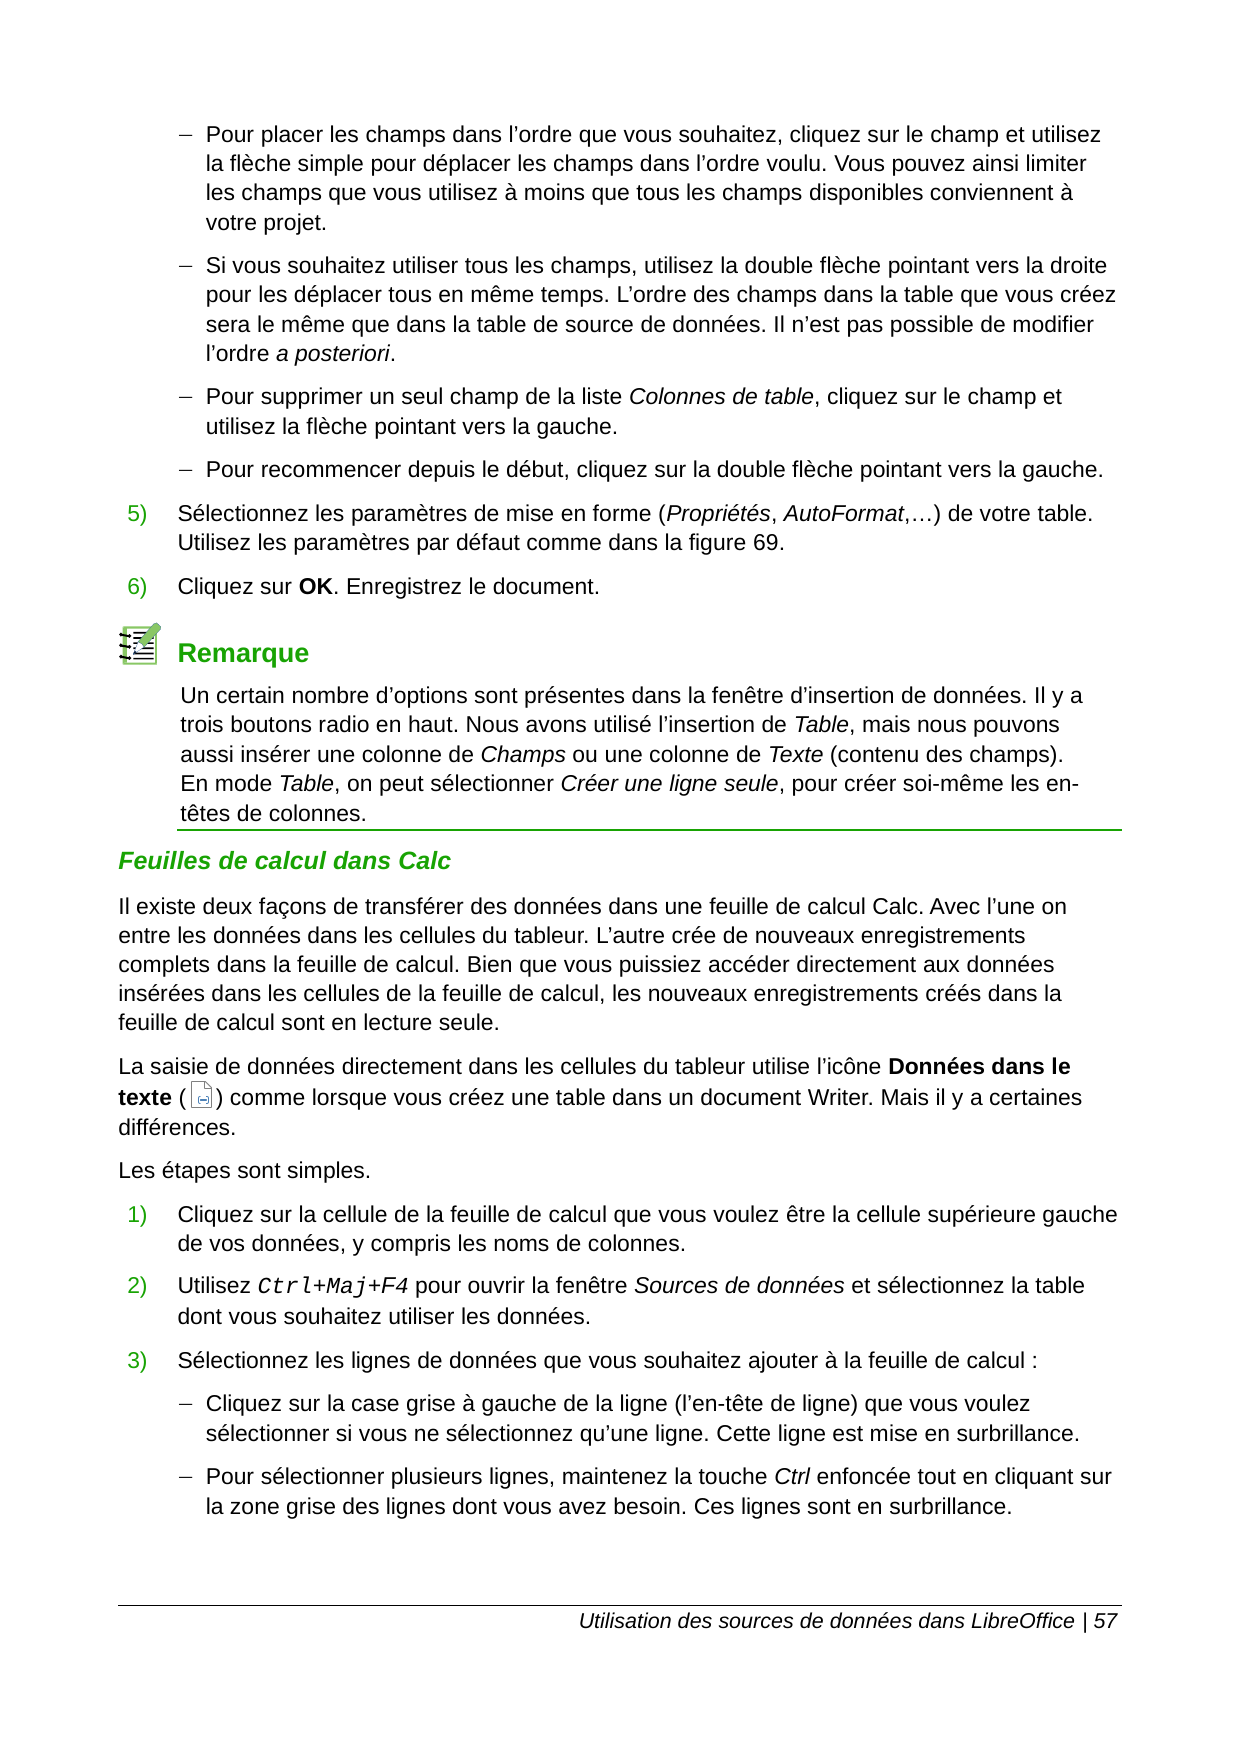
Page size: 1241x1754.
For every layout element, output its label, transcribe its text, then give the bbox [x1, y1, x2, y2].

text La saisie de données directement dans les cellules du tableur utilise l’icône Données dans le texte () comme lorsque vous créez une table dans un document Writer. Mais il y a certaines différences. [118, 1050, 1122, 1140]
list Sélectionnez les paramètres de mise en forme (Propriétés, AutoFormat,…) de votre table. Utilisez les paramètres par défaut comme dans la figure 69. [148, 497, 1122, 556]
list Cliquez sur OK. Enregistrez le document. [148, 570, 1122, 599]
list Pour placer les champs dans l’ordre que vous souhaitez, cliquez sur le champ et utilisez la flèche simple pour déplacer les champs dans l’ordre voulu. Vous pouvez ainsi limiter les champs que vous utilisez à moins que tous les champs disponibles conviennent à votre projet. [176, 118, 1122, 235]
text Les étapes sont simples. [118, 1154, 1122, 1183]
picture [186, 1079, 216, 1109]
list Cliquez sur la cellule de la feuille de calcul que vous voulez être la cellule supérieure gauche de vos données, y compris les noms de colonnes. [148, 1198, 1122, 1256]
text Un certain nombre d’options sont présentes dans la fenêtre d’insertion de données. Il y a trois boutons radio en haut. Nous avons utilisé l’insertion de Table, mais nous pouvons aussi insérer une colonne de Champs ou une colonne de Texte (contenu des champs). En mode Table, on peut sélectionner Créer une ligne seule, pour créer soi-même les en-têtes de colonnes. [177, 676, 1122, 829]
list Si vous souhaitez utiliser tous les champs, utilisez la double flèche pointant vers la droite pour les déplacer tous en même temps. L’ordre des champs dans la table que vous créez sera le même que dans la table de source de données. Il n’est pas possible de modifier l’ordre a posteriori. [176, 249, 1122, 366]
list Sélectionnez les lignes de données que vous souhaitez ajouter à la feuille de calcul : [148, 1344, 1122, 1373]
list Remarque [118, 622, 1122, 668]
text Il existe deux façons de transférer des données dans une feuille de calcul Calc. Avec l’une on entre les données dans les cellules du tableur. L’autre crée de nouveaux enregistrements complets dans la feuille de calcul. Bien que vous puissiez accéder directement aux données insérées dans les cellules de la feuille de calcul, les nouveaux enregistrements créés dans la feuille de calcul sont en lecture seule. [118, 890, 1122, 1036]
subtitle Feuilles de calcul dans Calc [118, 846, 1122, 875]
list Pour supprimer un seul champ de la liste Colonnes de table, cliquez sur le champ et utilisez la flèche pointant vers la gauche. [176, 381, 1122, 439]
list Cliquez sur la case grise à gauche de la ligne (l’en-tête de ligne) que vous voulez sélectionner si vous ne sélectionnez qu’une ligne. Cette ligne est mise en surbrillance. [176, 1388, 1122, 1446]
list Pour sélectionner plusieurs lignes, maintenez la touche Ctrl enfoncée tout en cliquant sur la zone grise des lignes dont vous avez besoin. Ces lignes sont en surbrillance. [176, 1461, 1122, 1519]
list Utilisez Ctrl+Maj+F4 pour ouvrir la fenêtre Sources de données et sélectionnez la table dont vous souhaitez utiliser les données. [148, 1271, 1122, 1329]
list Pour recommencer depuis le début, cliquez sur la double flèche pointant vers la gauche. [176, 453, 1122, 483]
